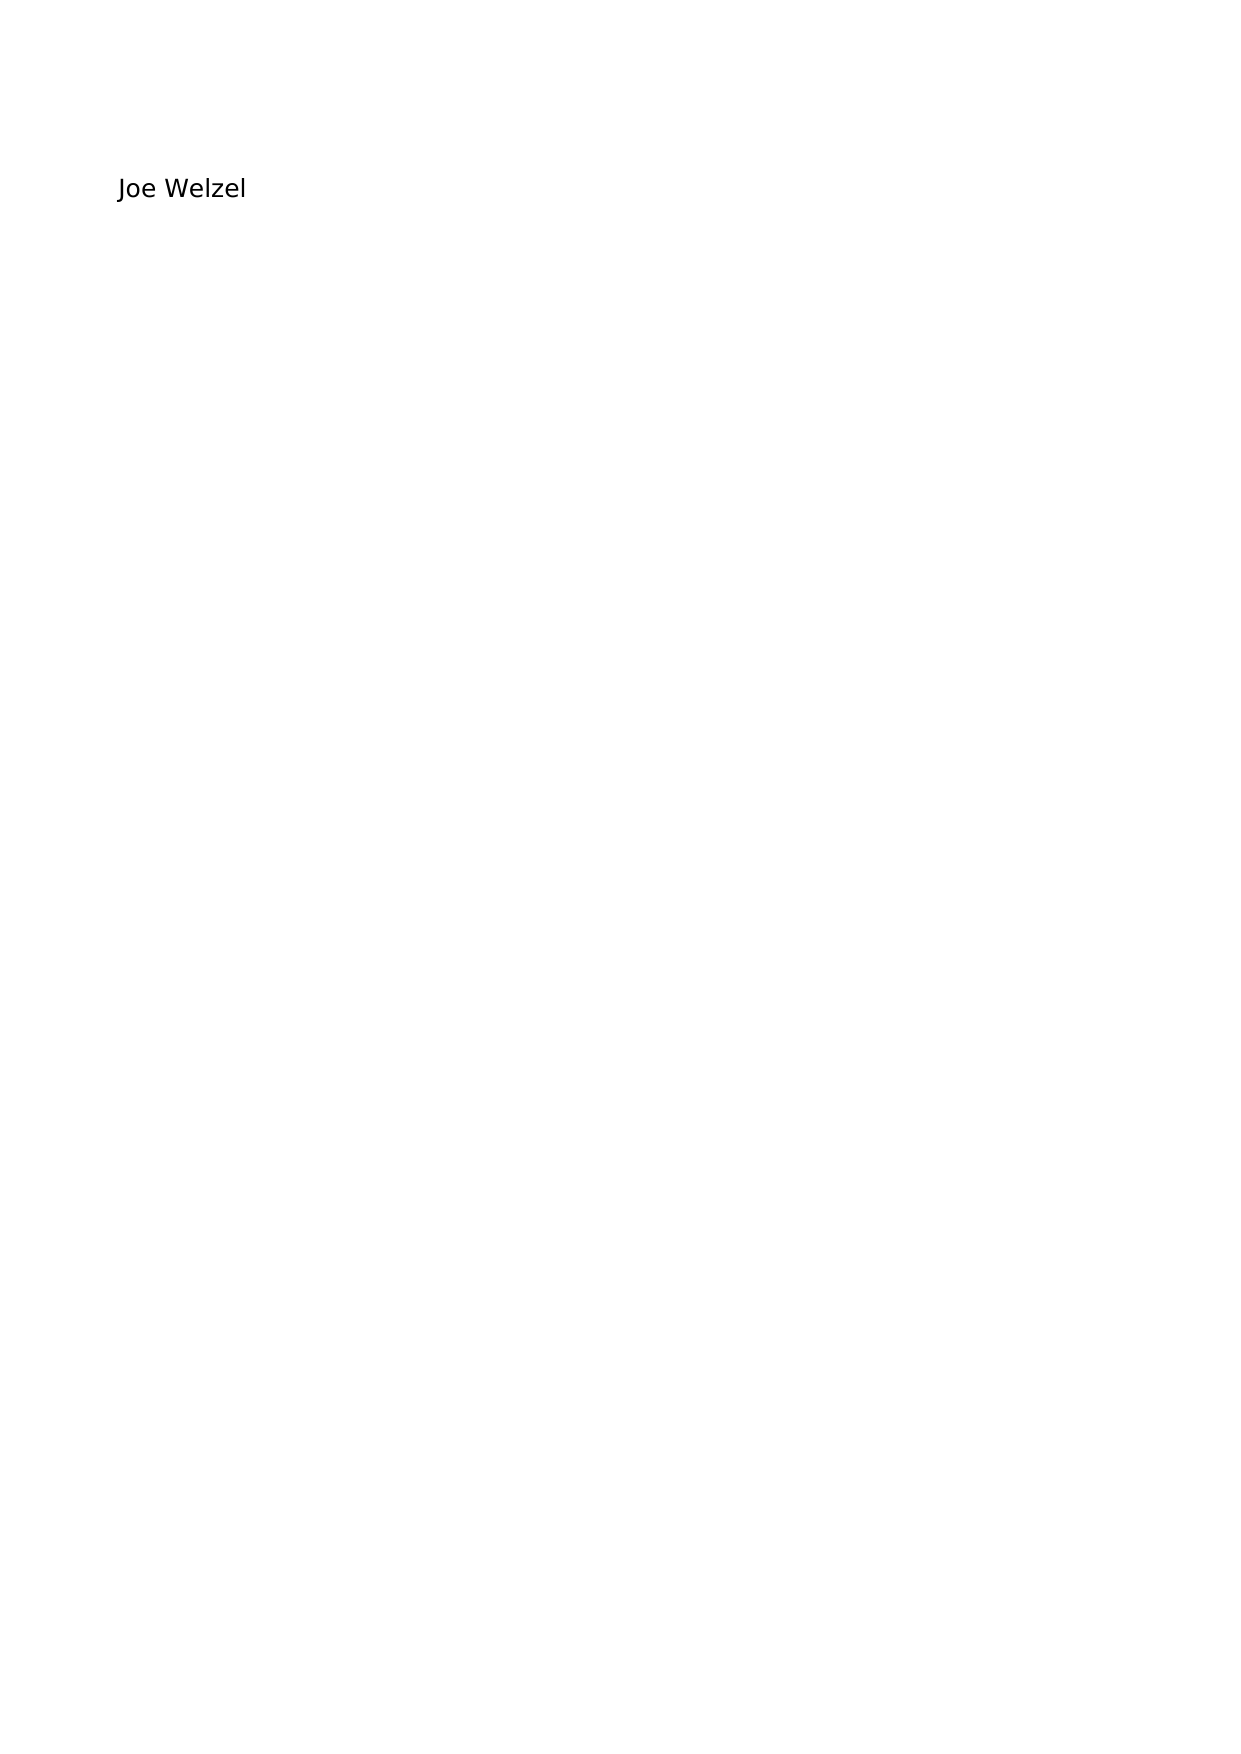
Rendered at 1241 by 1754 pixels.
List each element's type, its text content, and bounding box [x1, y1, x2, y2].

text Joe Welzel [118, 174, 1122, 203]
